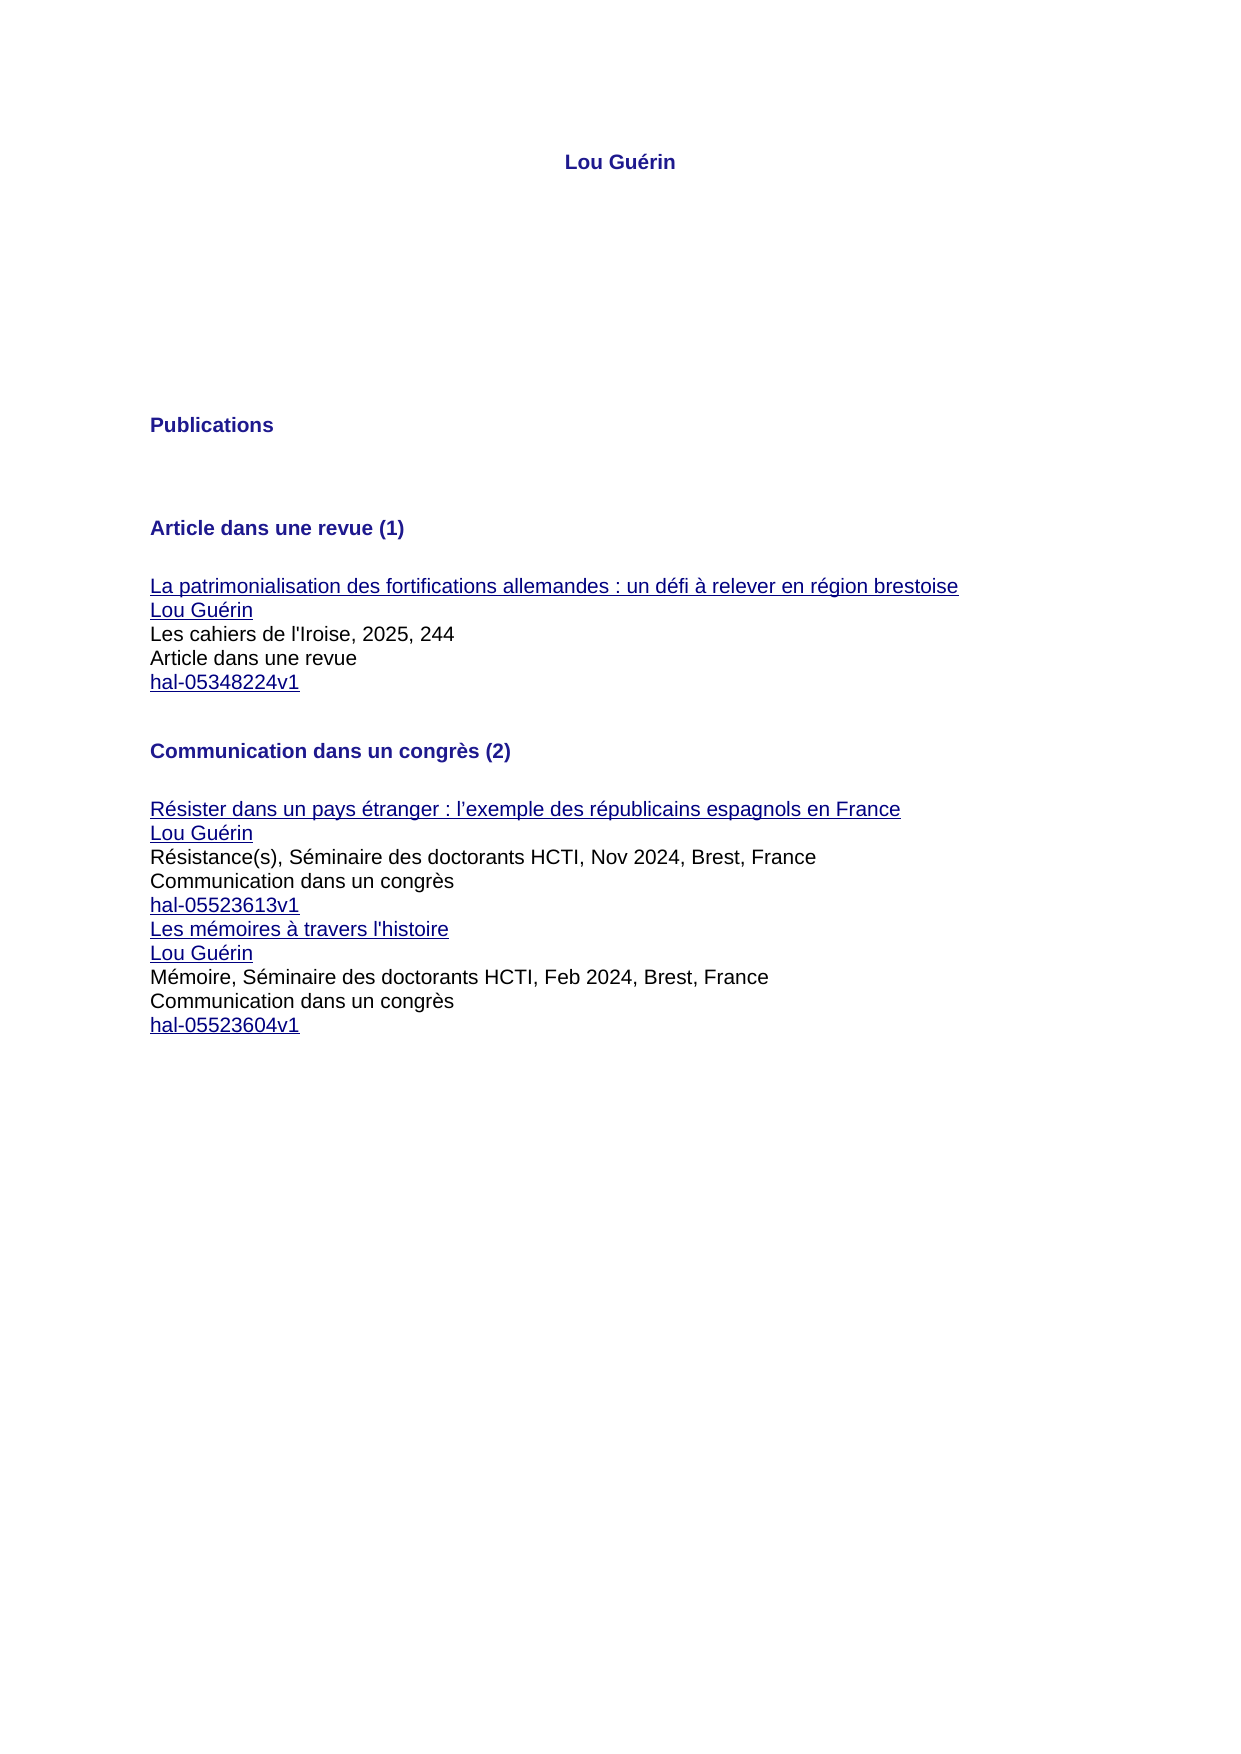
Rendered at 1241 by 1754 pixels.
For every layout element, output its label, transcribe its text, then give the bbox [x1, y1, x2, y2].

table_cell Les mémoires à travers l'histoire Lou Guérin Mémoire, Séminaire des doctorants HCTI, Feb 2024, Brest, France Communication dans un congrès hal-05523604v1 [150, 917, 1090, 1036]
subtitle Lou Guérin [150, 150, 1090, 174]
subtitle Publications [150, 412, 1090, 436]
subtitle Article dans une revue (1) [150, 516, 1090, 539]
table_header La patrimonialisation des fortifications allemandes : un défi à relever en région brestoise Lou Guérin Les cahiers de l'Iroise, 2025, 244 Article dans une revue hal-05348224v1 [150, 574, 1090, 694]
subtitle Communication dans un congrès (2) [150, 738, 1090, 762]
table_header Résister dans un pays étranger : l’exemple des républicains espagnols en France Lou Guérin Résistance(s), Séminaire des doctorants HCTI, Nov 2024, Brest, France Communication dans un congrès hal-05523613v1 [150, 797, 1090, 917]
